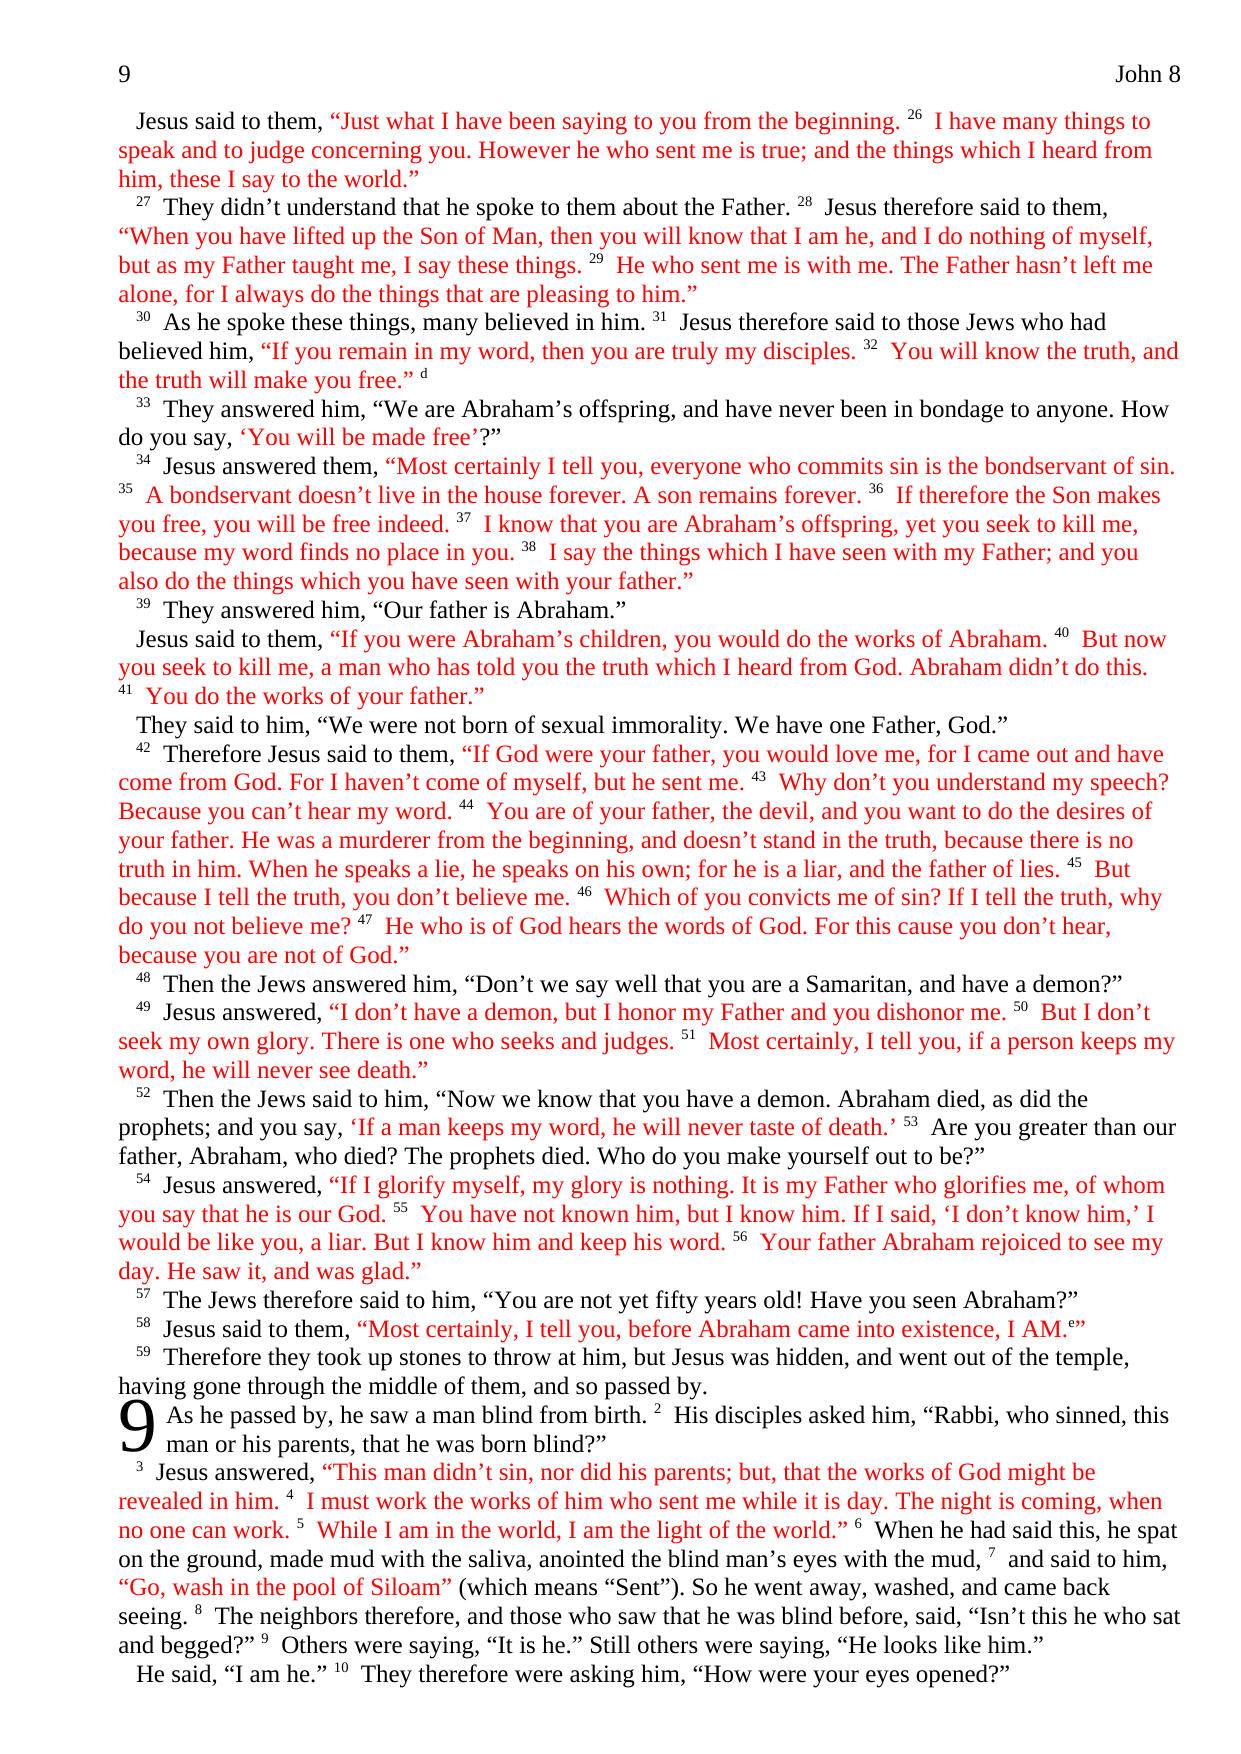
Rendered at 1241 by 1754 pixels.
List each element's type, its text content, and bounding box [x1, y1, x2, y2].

text 42 Therefore Jesus said to them, “If God were your father, you would love me, for I came out and have come from God. For I haven’t come of myself, but he sent me. 43 Why don’t you understand my speech? Because you can’t hear my word. 44 You are of your father, the devil, and you want to do the desires of your father. He was a murderer from the beginning, and doesn’t stand in the truth, because there is no truth in him. When he speaks a lie, he speaks on his own; for he is a liar, and the father of lies. 45 But because I tell the truth, you don’t believe me. 46 Which of you convicts me of sin? If I tell the truth, why do you not believe me? 47 He who is of God hears the words of God. For this cause you don’t hear, because you are not of God.” [118, 739, 1181, 969]
text 58 Jesus said to them, “Most certainly, I tell you, before Abraham came into existence, I AM.e” [118, 1314, 1181, 1342]
text They said to him, “We were not born of sexual immorality. We have one Father, God.” [118, 710, 1181, 739]
text 33 They answered him, “We are Abraham’s offspring, and have never been in bondage to anyone. How do you say, ‘You will be made free’?” [118, 394, 1181, 451]
text 34 Jesus answered them, “Most certainly I tell you, everyone who commits sin is the bondservant of sin. 35 A bondservant doesn’t live in the house forever. A son remains forever. 36 If therefore the Son makes you free, you will be free indeed. 37 I know that you are Abraham’s offspring, yet you seek to kill me, because my word finds no place in you. 38 I say the things which I have seen with my Father; and you also do the things which you have seen with your father.” [118, 451, 1181, 595]
text Jesus said to them, “Just what I have been saying to you from the beginning. 26 I have many things to speak and to judge concerning you. However he who sent me is true; and the things which I heard from him, these I say to the world.” [118, 106, 1181, 192]
text 3 Jesus answered, “This man didn’t sin, nor did his parents; but, that the works of God might be revealed in him. 4 I must work the works of him who sent me while it is day. The night is coming, when no one can work. 5 While I am in the world, I am the light of the world.” 6 When he had said this, he spat on the ground, made mud with the saliva, anointed the blind man’s eyes with the mud, 7 and said to him, “Go, wash in the pool of Siloam” (which means “Sent”). So he went away, washed, and came back seeing. 8 The neighbors therefore, and those who saw that he was blind before, said, “Isn’t this he who sat and begged?” 9 Others were saying, “It is he.” Still others were saying, “He looks like him.” [118, 1457, 1181, 1659]
text 57 The Jews therefore said to him, “You are not yet fifty years old! Have you seen Abraham?” [118, 1285, 1181, 1314]
text 39 They answered him, “Our father is Abraham.” [118, 595, 1181, 624]
text 54 Jesus answered, “If I glorify myself, my glory is nothing. It is my Father who glorifies me, of whom you say that he is our God. 55 You have not known him, but I know him. If I said, ‘I don’t know him,’ I would be like you, a liar. But I know him and keep his word. 56 Your father Abraham rejoiced to see my day. He saw it, and was glad.” [118, 1170, 1181, 1285]
text 59 Therefore they took up stones to throw at him, but Jesus was hidden, and went out of the temple, having gone through the middle of them, and so passed by. [118, 1342, 1181, 1400]
text 49 Jesus answered, “I don’t have a demon, but I honor my Father and you dishonor me. 50 But I don’t seek my own glory. There is one who seeks and judges. 51 Most certainly, I tell you, if a person keeps my word, he will never see death.” [118, 997, 1181, 1084]
text 52 Then the Jews said to him, “Now we know that you have a demon. Abraham died, as did the prophets; and you say, ‘If a man keeps my word, he will never taste of death.’ 53 Are you greater than our father, Abraham, who died? The prophets died. Who do you make yourself out to be?” [118, 1084, 1181, 1170]
text 48 Then the Jews answered him, “Don’t we say well that you are a Samaritan, and have a demon?” [118, 969, 1181, 997]
text Jesus said to them, “If you were Abraham’s children, you would do the works of Abraham. 40 But now you seek to kill me, a man who has told you the truth which I heard from God. Abraham didn’t do this. 41 You do the works of your father.” [118, 624, 1181, 710]
text 27 They didn’t understand that he spoke to them about the Father. 28 Jesus therefore said to them, “When you have lifted up the Son of Man, then you will know that I am he, and I do nothing of myself, but as my Father taught me, I say these things. 29 He who sent me is with me. The Father hasn’t left me alone, for I always do the things that are pleasing to him.” [118, 192, 1181, 307]
text 9As he passed by, he saw a man blind from birth. 2 His disciples asked him, “Rabbi, who sinned, this man or his parents, that he was born blind?” [118, 1400, 1181, 1457]
text He said, “I am he.” 10 They therefore were asking him, “How were your eyes opened?” [118, 1659, 1181, 1687]
text 30 As he spoke these things, many believed in him. 31 Jesus therefore said to those Jews who had believed him, “If you remain in my word, then you are truly my disciples. 32 You will know the truth, and the truth will make you free.” d [118, 307, 1181, 394]
